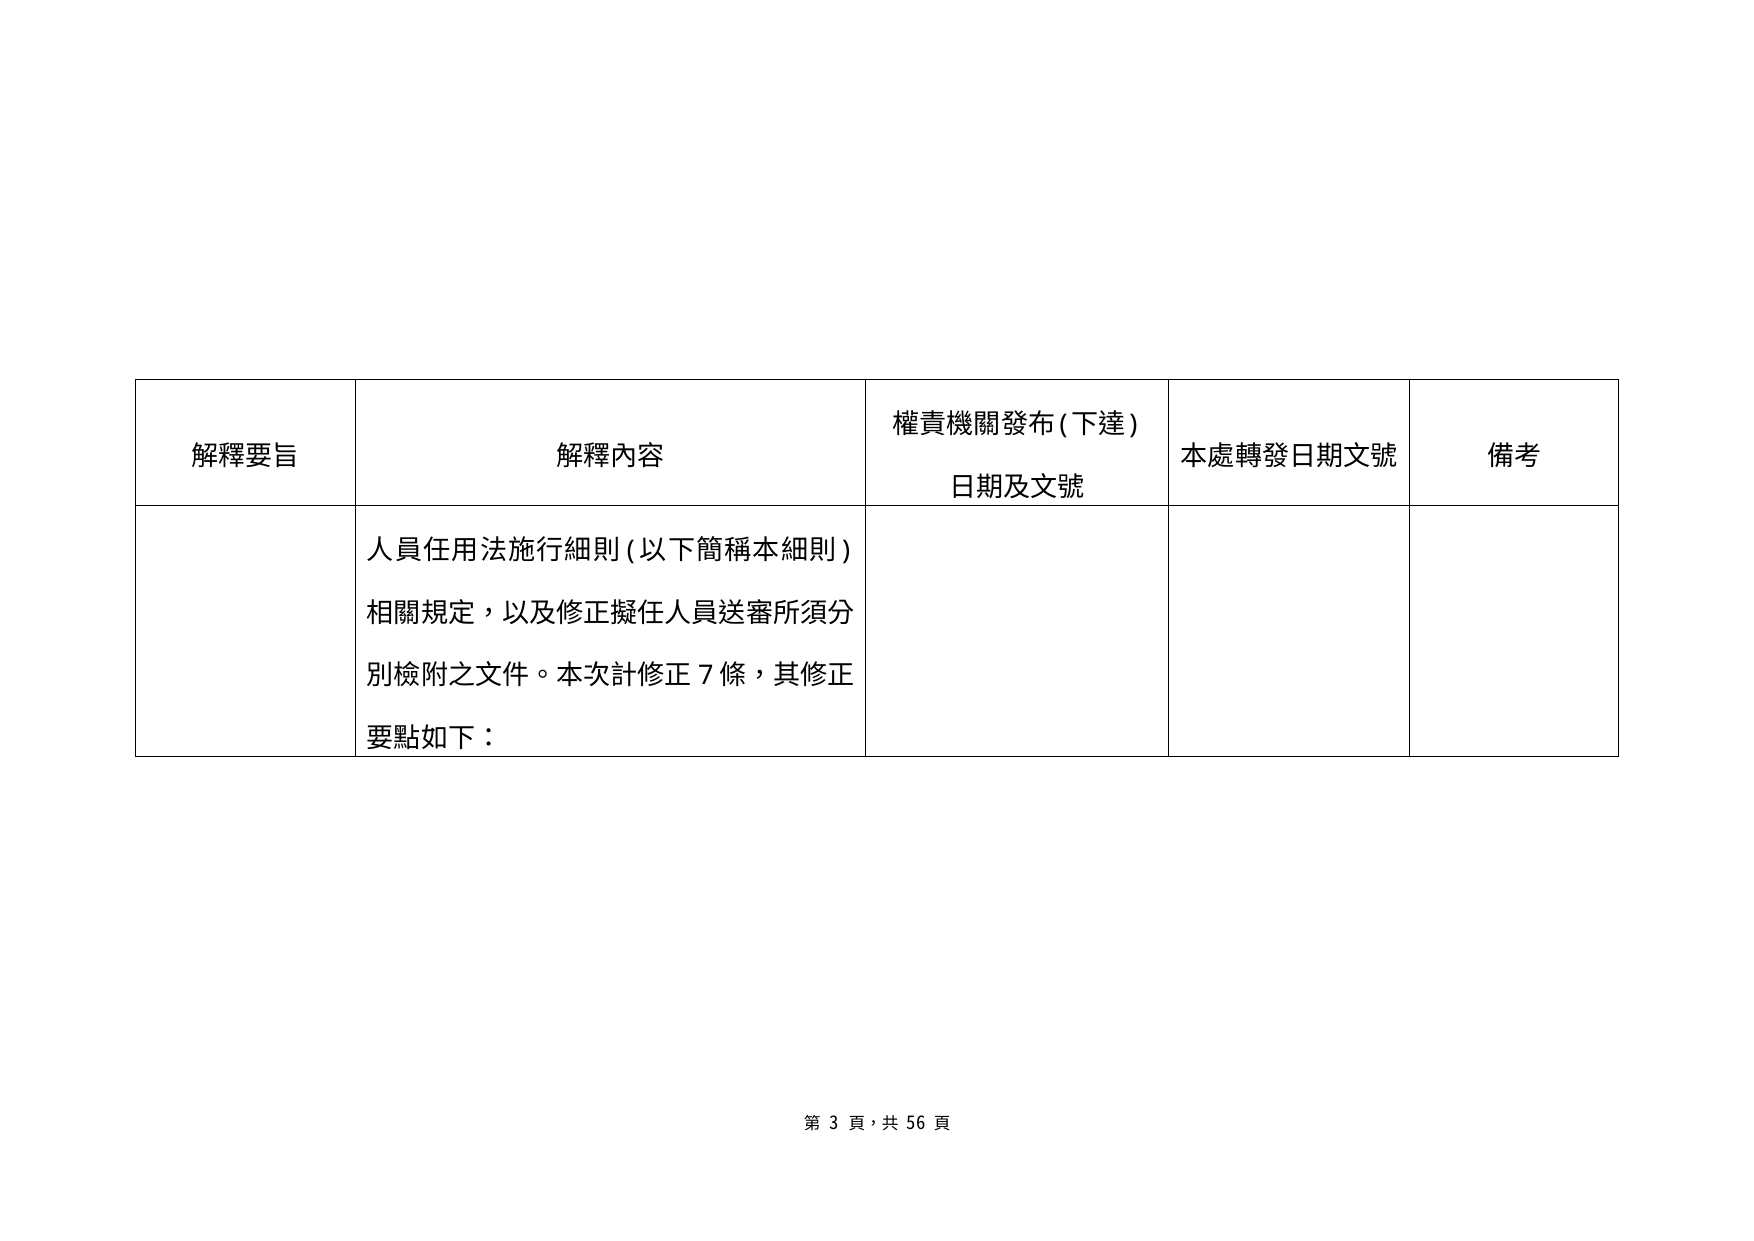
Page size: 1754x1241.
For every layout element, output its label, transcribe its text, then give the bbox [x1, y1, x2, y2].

table_cell [866, 506, 1168, 756]
table_cell [136, 506, 355, 756]
table_cell 配合公務人員任用法(以下簡稱本法)第36條之1經114年8月1日總統令修正施行，另為於兼顧用人機關人力狀況之合宜需求下，對於公務人員職涯工作機關之轉換，提供更為友善機會，修正指名商調及先行派代考試錄取人員之函商程序規定；並配合行政院組織調整，檢討修正公務人員任用法施行細則(以下簡稱本細則)相關規定，以及修正擬任人員送審所須分別檢附之文件。本次計修正7條，其修正要點如下： 將相當中央三級獨立機關，納入有關本法及本細則所稱主管機關界定範圍規範。(修正條文第9條) 重行界定指名商調函商程序之內涵，指商調機關函致擬調人員之原服務機關協商決定過調日期事宜，並明定函商程序辦理期限。(修正條文第21條) 配合指名商調函商程序之修正，刪除現職人員經公務人員考試錄取分配訓練，且具分配之擬任職務法定任用資格，權責機關擬依規定先派代理前，應函商原服務機關同意之規定。(修正條文第21條之1) 為簡化人事作業，修正各機關擬任人員送審時，毋須再檢附公務人員履歷表紙本及服務誓言。(修正條文第22條) 配合行政院組織調整，修正涉及國家安全或國家機密之機關名稱。(修正條文第26條之1) 增訂本次修正條文之施行日期。(修正條文第30條) [356, 506, 865, 756]
table_cell [1169, 506, 1409, 756]
table_header 權責機關發布(下達) 日期及文號 [866, 380, 1168, 505]
table_header 解釋要旨 [136, 380, 355, 505]
table_header 本處轉發日期文號 [1169, 380, 1409, 505]
table_cell [1410, 506, 1618, 756]
table_header 備考 [1410, 380, 1618, 505]
table_header 解釋內容 [356, 380, 865, 505]
